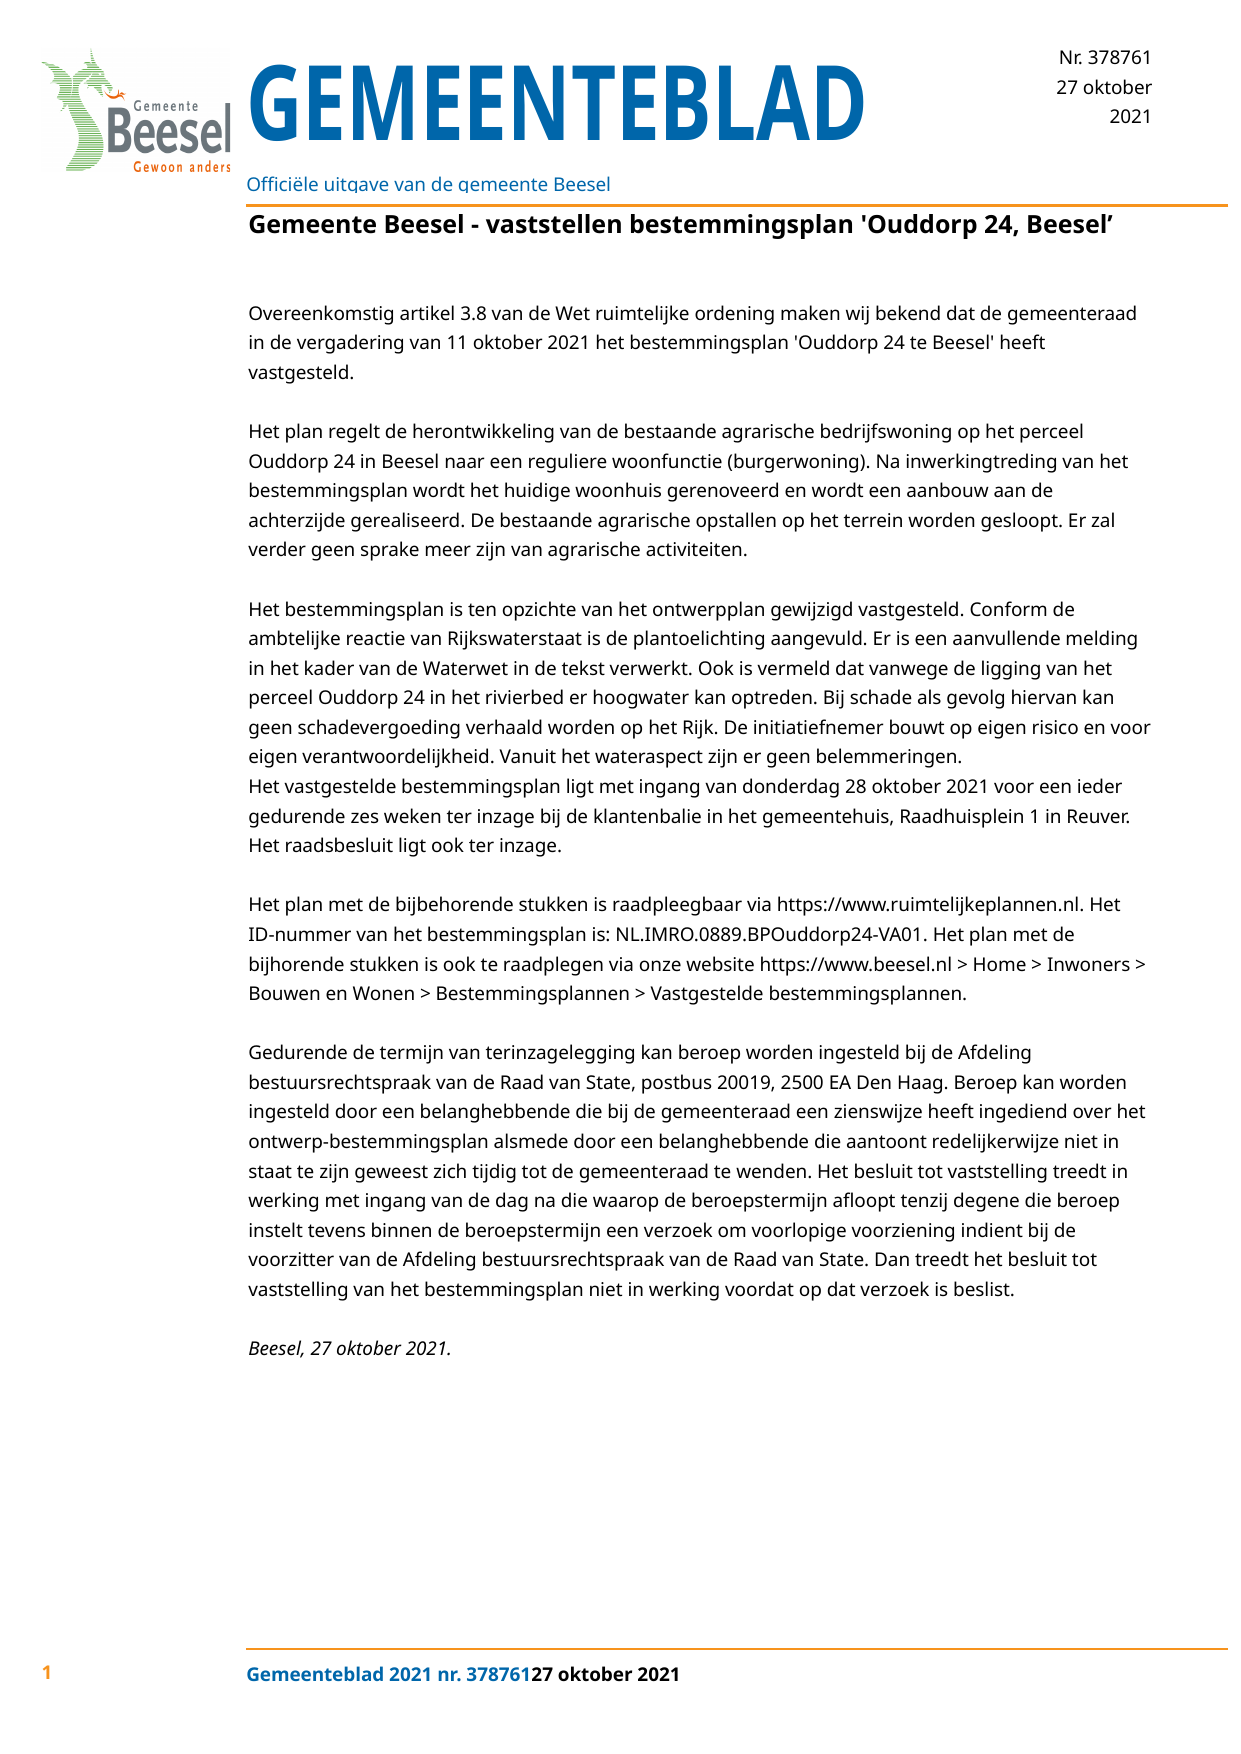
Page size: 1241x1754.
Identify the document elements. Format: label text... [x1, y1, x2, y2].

picture [41, 47, 231, 172]
text Gemeente Beesel - vaststellen bestemmingsplan 'Ouddorp 24, Beesel’ [248, 207, 1152, 241]
table_header Overeenkomstig artikel 3.8 van de Wet ruimtelijke ordening maken wij bekend dat de gemeenteraad in de vergadering van 11 oktober 2021 het bestemmingsplan 'Ouddorp 24 te Beesel' heeft vastgesteld. Het plan regelt de herontwikkeling van de bestaande agrarische bedrijfswoning op het perceel Ouddorp 24 in Beesel naar een reguliere woonfunctie (burgerwoning). Na inwerkingtreding van het bestemmingsplan wordt het huidige woonhuis gerenoveerd en wordt een aanbouw aan de achterzijde gerealiseerd. De bestaande agrarische opstallen op het terrein worden gesloopt. Er zal verder geen sprake meer zijn van agrarische activiteiten. Het bestemmingsplan is ten opzichte van het ontwerpplan gewijzigd vastgesteld. Conform de ambtelijke reactie van Rijkswaterstaat is de plantoelichting aangevuld. Er is een aanvullende melding in het kader van de Waterwet in de tekst verwerkt. Ook is vermeld dat vanwege de ligging van het perceel Ouddorp 24 in het rivierbed er hoogwater kan optreden. Bij schade als gevolg hiervan kan geen schadevergoeding verhaald worden op het Rijk. De initiatiefnemer bouwt op eigen risico en voor eigen verantwoordelijkheid. Vanuit het wateraspect zijn er geen belemmeringen. Het vastgestelde bestemmingsplan ligt met ingang van donderdag 28 oktober 2021 voor een ieder gedurende zes weken ter inzage bij de klantenbalie in het gemeentehuis, Raadhuisplein 1 in Reuver. Het raadsbesluit ligt ook ter inzage. Het plan met de bijbehorende stukken is raadpleegbaar via https://www.ruimtelijkeplannen.nl. Het ID-nummer van het bestemmingsplan is: NL.IMRO.0889.BPOuddorp24-VA01. Het plan met de bijhorende stukken is ook te raadplegen via onze website https://www.beesel.nl > Home > Inwoners > Bouwen en Wonen > Bestemmingsplannen > Vastgestelde bestemmingsplannen. Gedurende de termijn van terinzagelegging kan beroep worden ingesteld bij de Afdeling bestuursrechtspraak van de Raad van State, postbus 20019, 2500 EA Den Haag. Beroep kan worden ingesteld door een belanghebbende die bij de gemeenteraad een zienswijze heeft ingediend over het ontwerp-bestemmingsplan alsmede door een belanghebbende die aantoont redelijkerwijze niet in staat te zijn geweest zich tijdig tot de gemeenteraad te wenden. Het besluit tot vaststelling treedt in werking met ingang van de dag na die waarop de beroepstermijn afloopt tenzij degene die beroep instelt tevens binnen de beroepstermijn een verzoek om voorlopige voorziening indient bij de voorzitter van de Afdeling bestuursrechtspraak van de Raad van State. Dan treedt het besluit tot vaststelling van het bestemmingsplan niet in werking voordat op dat verzoek is beslist. Beesel, 27 oktober 2021. [248, 300, 1152, 1361]
table_cell [248, 1361, 1152, 1387]
